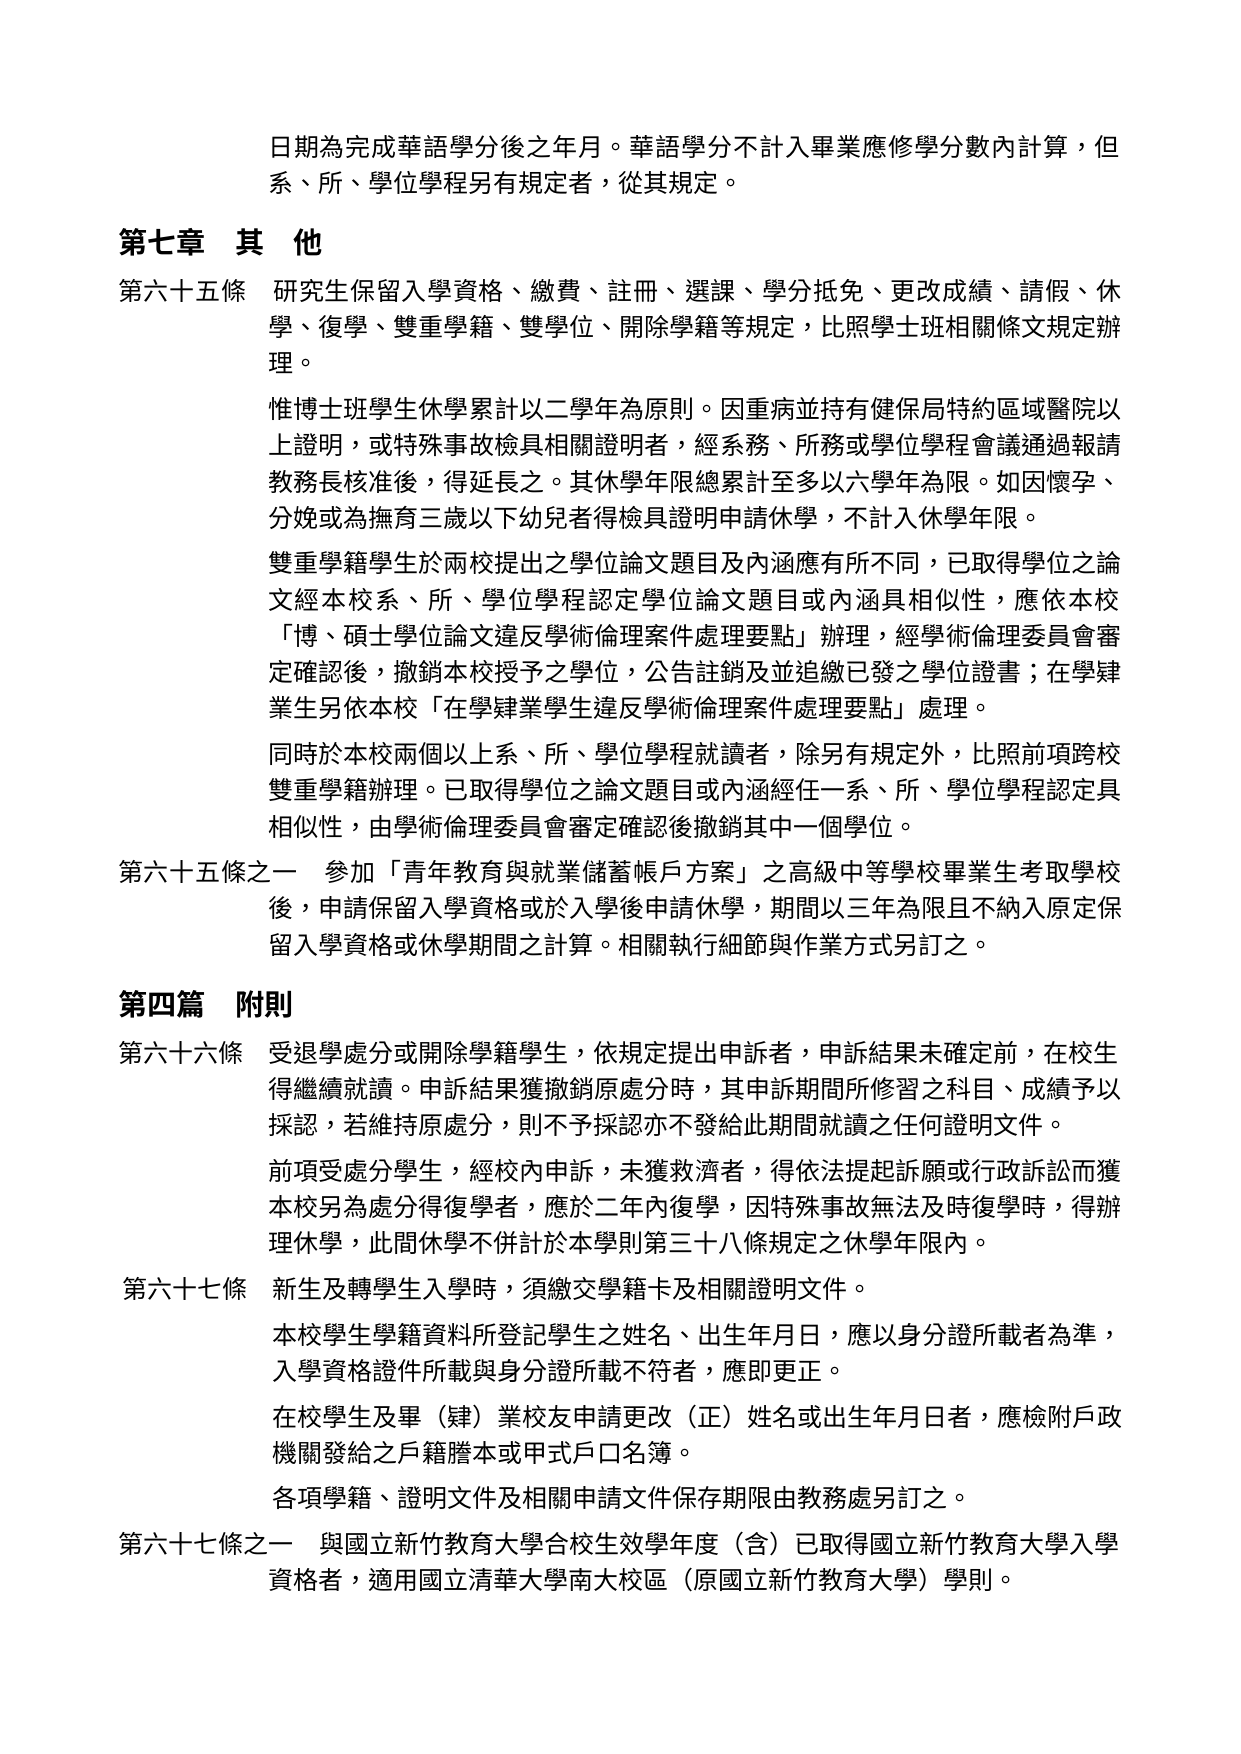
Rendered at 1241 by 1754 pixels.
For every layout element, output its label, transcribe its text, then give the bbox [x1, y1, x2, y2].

text 前項受處分學生，經校內申訴，未獲救濟者，得依法提起訴願或行政訴訟而獲本校另為處分得復學者，應於二年內復學，因特殊事故無法及時復學時，得辦理休學，此間休學不併計於本學則第三十八條規定之休學年限內。 [268, 1151, 1122, 1260]
text 各項學籍、證明文件及相關申請文件保存期限由教務處另訂之。 [272, 1479, 1122, 1515]
text 惟博士班學生休學累計以二學年為原則。因重病並持有健保局特約區域醫院以上證明，或特殊事故檢具相關證明者，經系務、所務或學位學程會議通過報請教務長核准後，得延長之。其休學年限總累計至多以六學年為限。如因懷孕、分娩或為撫育三歲以下幼兒者得檢具證明申請休學，不計入休學年限。 [268, 389, 1122, 534]
text 日期為完成華語學分後之年月。華語學分不計入畢業應修學分數內計算，但系、所、學位學程另有規定者，從其規定。 [268, 127, 1122, 199]
text 第七章 其 他 [118, 199, 1122, 262]
text 第四篇 附則 [118, 961, 1122, 1024]
text 第六十七條之一 與國立新竹教育大學合校生效學年度（含）已取得國立新竹教育大學入學資格者，適用國立清華大學南大校區（原國立新竹教育大學）學則。 [118, 1524, 1122, 1597]
text 在校學生及畢（肄）業校友申請更改（正）姓名或出生年月日者，應檢附戶政機關發給之戶籍謄本或甲式戶口名簿。 [272, 1397, 1122, 1469]
text 本校學生學籍資料所登記學生之姓名、出生年月日，應以身分證所載者為準，入學資格證件所載與身分證所載不符者，應即更正。 [272, 1315, 1122, 1388]
text 同時於本校兩個以上系、所、學位學程就讀者，除另有規定外，比照前項跨校雙重學籍辦理。已取得學位之論文題目或內涵經任一系、所、學位學程認定具相似性，由學術倫理委員會審定確認後撤銷其中一個學位。 [268, 734, 1122, 843]
text 第六十五條之一 參加「青年教育與就業儲蓄帳戶方案」之高級中等學校畢業生考取學校後，申請保留入學資格或於入學後申請休學，期間以三年為限且不納入原定保留入學資格或休學期間之計算。相關執行細節與作業方式另訂之。 [118, 853, 1122, 961]
text 第六十五條 研究生保留入學資格、繳費、註冊、選課、學分抵免、更改成績、請假、休學、復學、雙重學籍、雙學位、開除學籍等規定，比照學士班相關條文規定辦理。 [118, 271, 1122, 380]
text 第六十七條 新生及轉學生入學時，須繳交學籍卡及相關證明文件。 [122, 1269, 1122, 1306]
text 雙重學籍學生於兩校提出之學位論文題目及內涵應有所不同，已取得學位之論文經本校系、所、學位學程認定學位論文題目或內涵具相似性，應依本校「博、碩士學位論文違反學術倫理案件處理要點」辦理，經學術倫理委員會審定確認後，撤銷本校授予之學位，公告註銷及並追繳已發之學位證書；在學肄業生另依本校「在學肄業學生違反學術倫理案件處理要點」處理。 [268, 544, 1122, 725]
text 第六十六條 受退學處分或開除學籍學生，依規定提出申訴者，申訴結果未確定前，在校生得繼續就讀。申訴結果獲撤銷原處分時，其申訴期間所修習之科目、成績予以採認，若維持原處分，則不予採認亦不發給此期間就讀之任何證明文件。 [118, 1033, 1122, 1142]
